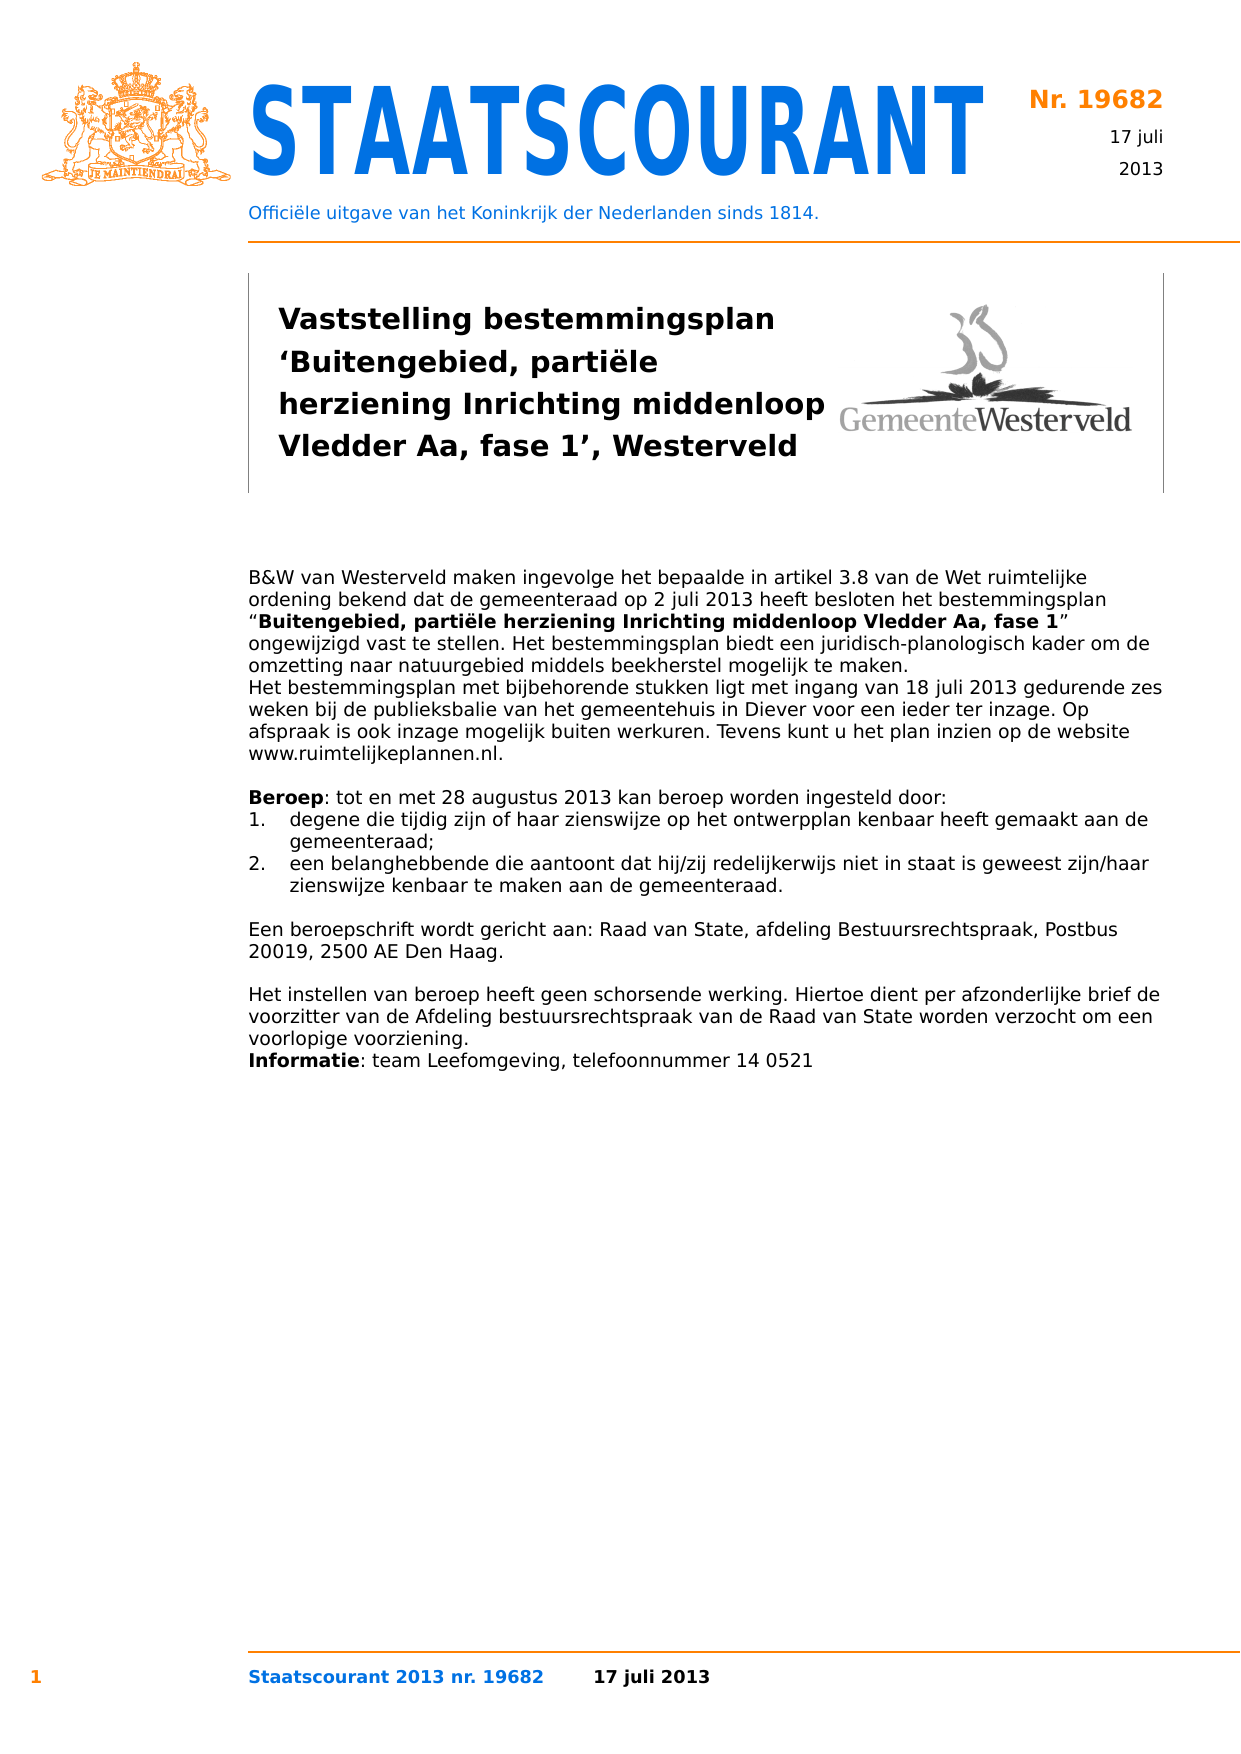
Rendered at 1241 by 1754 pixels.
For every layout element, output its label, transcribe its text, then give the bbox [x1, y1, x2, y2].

table_header [25, 62, 248, 241]
table_header STAATSCOURANT [248, 62, 998, 203]
picture [41, 62, 231, 186]
table_cell Officiële uitgave van het Koninkrijk der Nederlanden sinds 1814. [248, 203, 1240, 241]
text Een beroepschrift wordt gericht aan: Raad van State, afdeling Bestuursrechtspraak, Postbus 20019, 2500 AE Den Haag. [248, 918, 1163, 962]
picture [838, 302, 1134, 433]
text Beroep: tot en met 28 augustus 2013 kan beroep worden ingesteld door: [248, 787, 1163, 809]
text 1. degene die tijdig zijn of haar zienswijze op het ontwerpplan kenbaar heeft gemaakt aan de gemeenteraad; [248, 809, 1163, 853]
text 2. een belanghebbende die aantoont dat hij/zij redelijkerwijs niet in staat is geweest zijn/haar zienswijze kenbaar te maken aan de gemeenteraad. [248, 853, 1163, 897]
text Het bestemmingsplan met bijbehorende stukken ligt met ingang van 18 juli 2013 gedurende zes weken bij de publieksbalie van het gemeentehuis in Diever voor een ieder ter inzage. Op afspraak is ook inzage mogelijk buiten werkuren. Tevens kunt u het plan inzien op de website www.ruimtelijkeplannen.nl. [248, 677, 1163, 765]
text B&W van Westerveld maken ingevolge het bepaalde in artikel 3.8 van de Wet ruimtelijke ordening bekend dat de gemeenteraad op 2 juli 2013 heeft besloten het bestemmingsplan “Buitengebied, partiële herziening Inrichting middenloop Vledder Aa, fase 1” ongewijzigd vast te stellen. Het bestemmingsplan biedt een juridisch-planologisch kader om de omzetting naar natuurgebied middels beekherstel mogelijk te maken. [248, 567, 1163, 677]
subtitle Vaststelling bestemmingsplan ‘Buitengebied, partiële herziening Inrichting middenloop Vledder Aa, fase 1’, Westerveld [249, 273, 1163, 493]
text Het instellen van beroep heeft geen schorsende werking. Hiertoe dient per afzonderlijke brief de voorzitter van de Afdeling bestuursrechtspraak van de Raad van State worden verzocht om een voorlopige voorziening. [248, 984, 1163, 1050]
table_header Nr. 19682 [998, 62, 1240, 121]
table_cell 17 juli [998, 121, 1240, 153]
text Informatie: team Leefomgeving, telefoonnummer 14 0521 [248, 1050, 1163, 1072]
table_cell 2013 [998, 153, 1240, 203]
